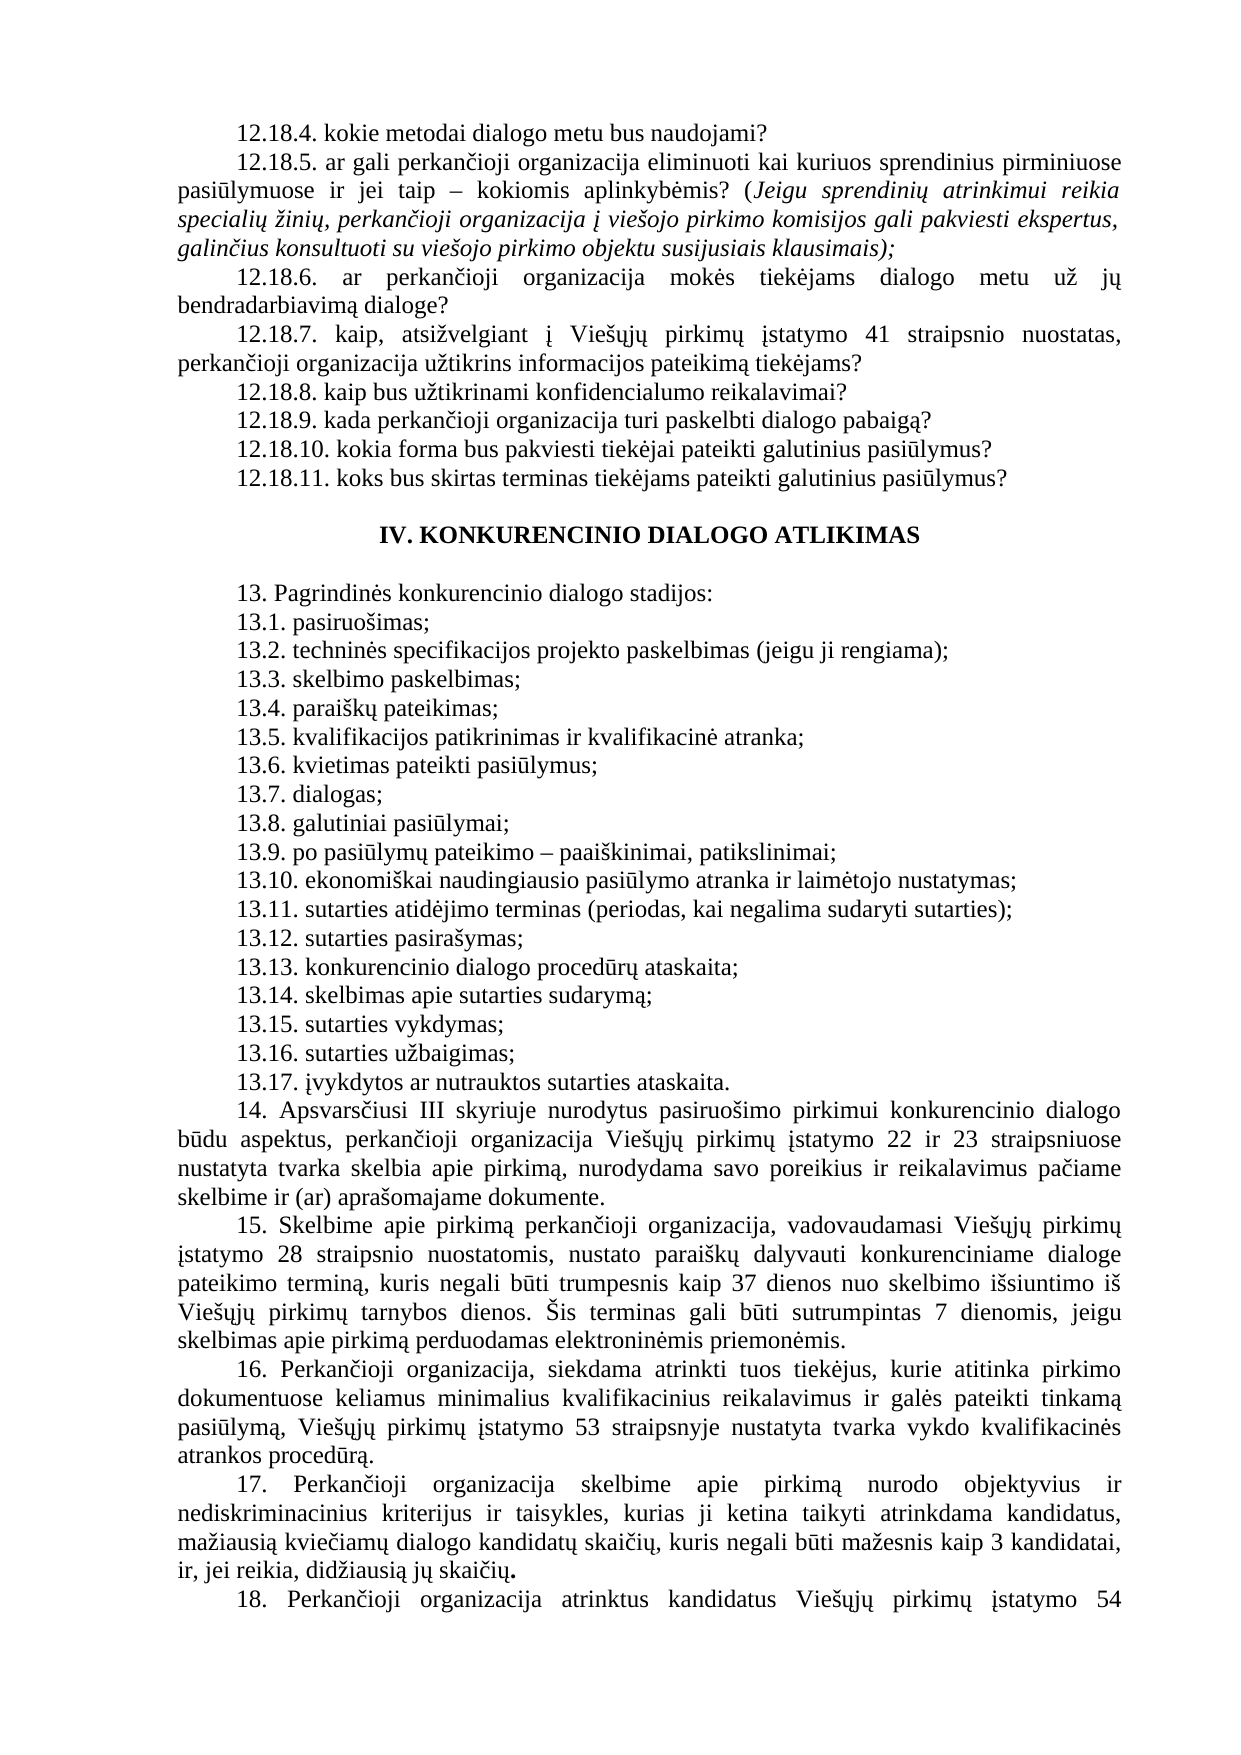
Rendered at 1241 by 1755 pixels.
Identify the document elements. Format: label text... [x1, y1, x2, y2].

text 12.18.5. ar gali perkančioji organizacija eliminuoti kai kuriuos sprendinius pirminiuose pasiūlymuose ir jei taip – kokiomis aplinkybėmis? (Jeigu sprendinių atrinkimui reikia specialių žinių, perkančioji organizacija į viešojo pirkimo komisijos gali pakviesti ekspertus, galinčius konsultuoti su viešojo pirkimo objektu susijusiais klausimais); [177, 147, 1122, 262]
text 17. Perkančioji organizacija skelbime apie pirkimą nurodo objektyvius ir nediskriminacinius kriterijus ir taisykles, kurias ji ketina taikyti atrinkdama kandidatus, mažiausią kviečiamų dialogo kandidatų skaičių, kuris negali būti mažesnis kaip 3 kandidatai, ir, jei reikia, didžiausią jų skaičių. [177, 1469, 1122, 1584]
text 12.18.4. kokie metodai dialogo metu bus naudojami? [177, 118, 1122, 147]
text 13.11. sutarties atidėjimo terminas (periodas, kai negalima sudaryti sutarties); [177, 894, 1122, 923]
text 13.3. skelbimo paskelbimas; [177, 664, 1122, 693]
text IV. KONKURENCINIO DIALOGO ATLIKIMAS [177, 521, 1122, 549]
text 13.5. kvalifikacijos patikrinimas ir kvalifikacinė atranka; [177, 722, 1122, 751]
text 12.18.10. kokia forma bus pakviesti tiekėjai pateikti galutinius pasiūlymus? [177, 434, 1122, 463]
text 15. Skelbime apie pirkimą perkančioji organizacija, vadovaudamasi Viešųjų pirkimų įstatymo 28 straipsnio nuostatomis, nustato paraiškų dalyvauti konkurenciniame dialoge pateikimo terminą, kuris negali būti trumpesnis kaip 37 dienos nuo skelbimo išsiuntimo iš Viešųjų pirkimų tarnybos dienos. Šis terminas gali būti sutrumpintas 7 dienomis, jeigu skelbimas apie pirkimą perduodamas elektroninėmis priemonėmis. [177, 1211, 1122, 1354]
text 13.2. techninės specifikacijos projekto paskelbimas (jeigu ji rengiama); [177, 636, 1122, 664]
text 13.17. įvykdytos ar nutrauktos sutarties ataskaita. [177, 1067, 1122, 1096]
text 14. Apsvarsčiusi III skyriuje nurodytus pasiruošimo pirkimui konkurencinio dialogo būdu aspektus, perkančioji organizacija Viešųjų pirkimų įstatymo 22 ir 23 straipsniuose nustatyta tvarka skelbia apie pirkimą, nurodydama savo poreikius ir reikalavimus pačiame skelbime ir (ar) aprašomajame dokumente. [177, 1096, 1122, 1211]
text 13.16. sutarties užbaigimas; [177, 1038, 1122, 1067]
text 12.18.8. kaip bus užtikrinami konfidencialumo reikalavimai? [177, 377, 1122, 406]
text 13. Pagrindinės konkurencinio dialogo stadijos: [177, 578, 1122, 607]
text 13.14. skelbimas apie sutarties sudarymą; [177, 981, 1122, 1009]
text 13.13. konkurencinio dialogo procedūrų ataskaita; [177, 952, 1122, 981]
text 13.6. kvietimas pateikti pasiūlymus; [177, 751, 1122, 779]
text 18. Perkančioji organizacija atrinktus kandidatus Viešųjų pirkimų įstatymo 54 [177, 1584, 1122, 1613]
text 13.4. paraiškų pateikimas; [177, 693, 1122, 722]
text 12.18.6. ar perkančioji organizacija mokės tiekėjams dialogo metu už jų bendradarbiavimą dialoge? [177, 262, 1122, 319]
text 13.1. pasiruošimas; [177, 607, 1122, 636]
text 12.18.7. kaip, atsižvelgiant į Viešųjų pirkimų įstatymo 41 straipsnio nuostatas, perkančioji organizacija užtikrins informacijos pateikimą tiekėjams? [177, 319, 1122, 377]
text 13.10. ekonomiškai naudingiausio pasiūlymo atranka ir laimėtojo nustatymas; [177, 866, 1122, 894]
text 13.12. sutarties pasirašymas; [177, 923, 1122, 952]
text 16. Perkančioji organizacija, siekdama atrinkti tuos tiekėjus, kurie atitinka pirkimo dokumentuose keliamus minimalius kvalifikacinius reikalavimus ir galės pateikti tinkamą pasiūlymą, Viešųjų pirkimų įstatymo 53 straipsnyje nustatyta tvarka vykdo kvalifikacinės atrankos procedūrą. [177, 1354, 1122, 1469]
text 12.18.11. koks bus skirtas terminas tiekėjams pateikti galutinius pasiūlymus? [177, 463, 1122, 492]
text 13.9. po pasiūlymų pateikimo – paaiškinimai, patikslinimai; [177, 837, 1122, 866]
text 12.18.9. kada perkančioji organizacija turi paskelbti dialogo pabaigą? [177, 406, 1122, 434]
text 13.7. dialogas; [177, 779, 1122, 808]
text 13.8. galutiniai pasiūlymai; [177, 808, 1122, 837]
text 13.15. sutarties vykdymas; [177, 1009, 1122, 1038]
